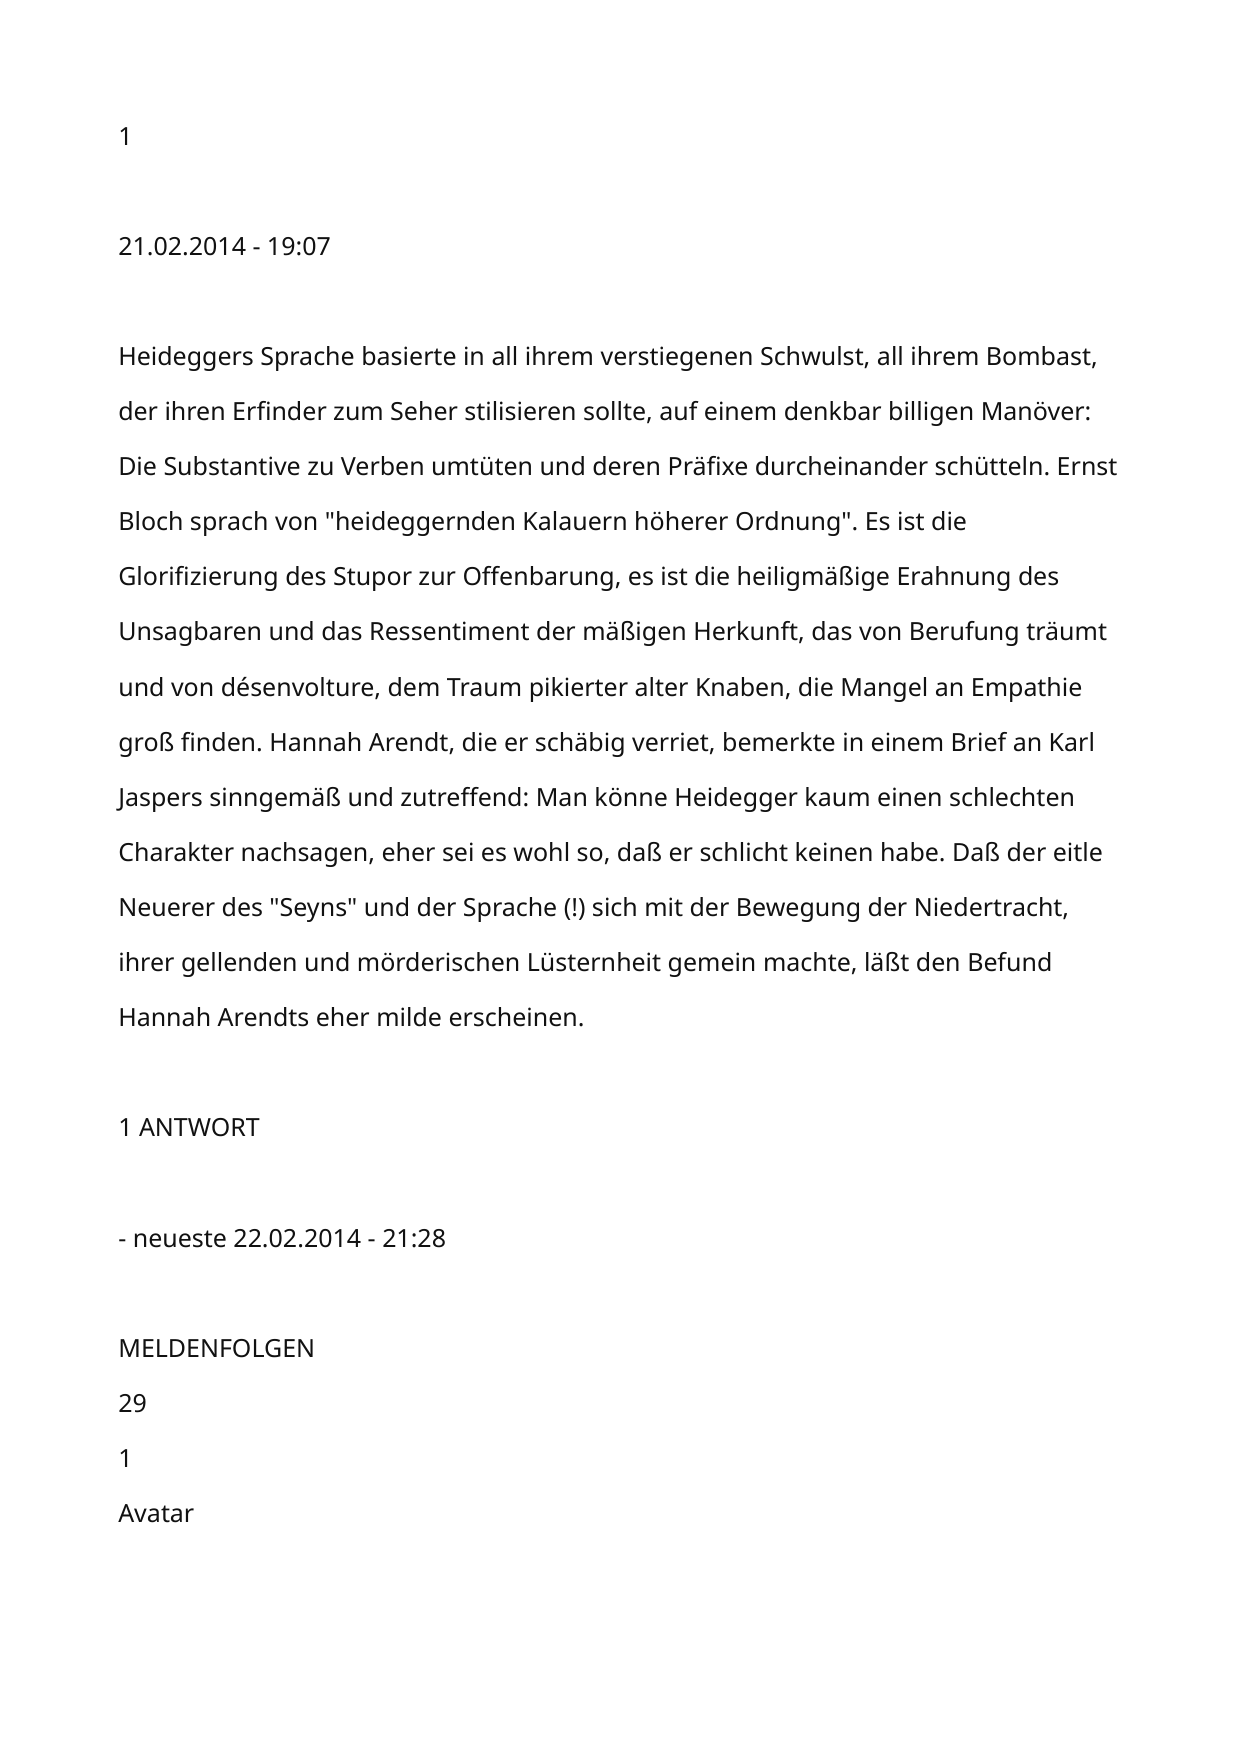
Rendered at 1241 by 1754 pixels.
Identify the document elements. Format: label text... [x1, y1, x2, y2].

text Heideggers Sprache basierte in all ihrem verstiegenen Schwulst, all ihrem Bombast, der ihren Erfinder zum Seher stilisieren sollte, auf einem denkbar billigen Manöver: Die Substantive zu Verben umtüten und deren Präfixe durcheinander schütteln. Ernst Bloch sprach von "heideggernden Kalauern höherer Ordnung". Es ist die Glorifizierung des Stupor zur Offenbarung, es ist die heiligmäßige Erahnung des Unsagbaren und das Ressentiment der mäßigen Herkunft, das von Berufung träumt und von désenvolture, dem Traum pikierter alter Knaben, die Mangel an Empathie groß finden. Hannah Arendt, die er schäbig verriet, bemerkte in einem Brief an Karl Jaspers sinngemäß und zutreffend: Man könne Heidegger kaum einen schlechten Charakter nachsagen, eher sei es wohl so, daß er schlicht keinen habe. Daß der eitle Neuerer des "Seyns" und der Sprache (!) sich mit der Bewegung der Niedertracht, ihrer gellenden und mörderischen Lüsternheit gemein machte, läßt den Befund Hannah Arendts eher milde erscheinen. [118, 338, 1122, 1034]
text MELDENFOLGEN [118, 1330, 1122, 1364]
text - neueste 22.02.2014 - 21:28 [118, 1220, 1122, 1254]
text Avatar [118, 1496, 1122, 1530]
text 29 [118, 1386, 1122, 1419]
text 1 [118, 1441, 1122, 1475]
text 21.02.2014 - 19:07 [118, 228, 1122, 262]
text 1 [118, 118, 1122, 152]
text 1 ANTWORT [118, 1110, 1122, 1144]
